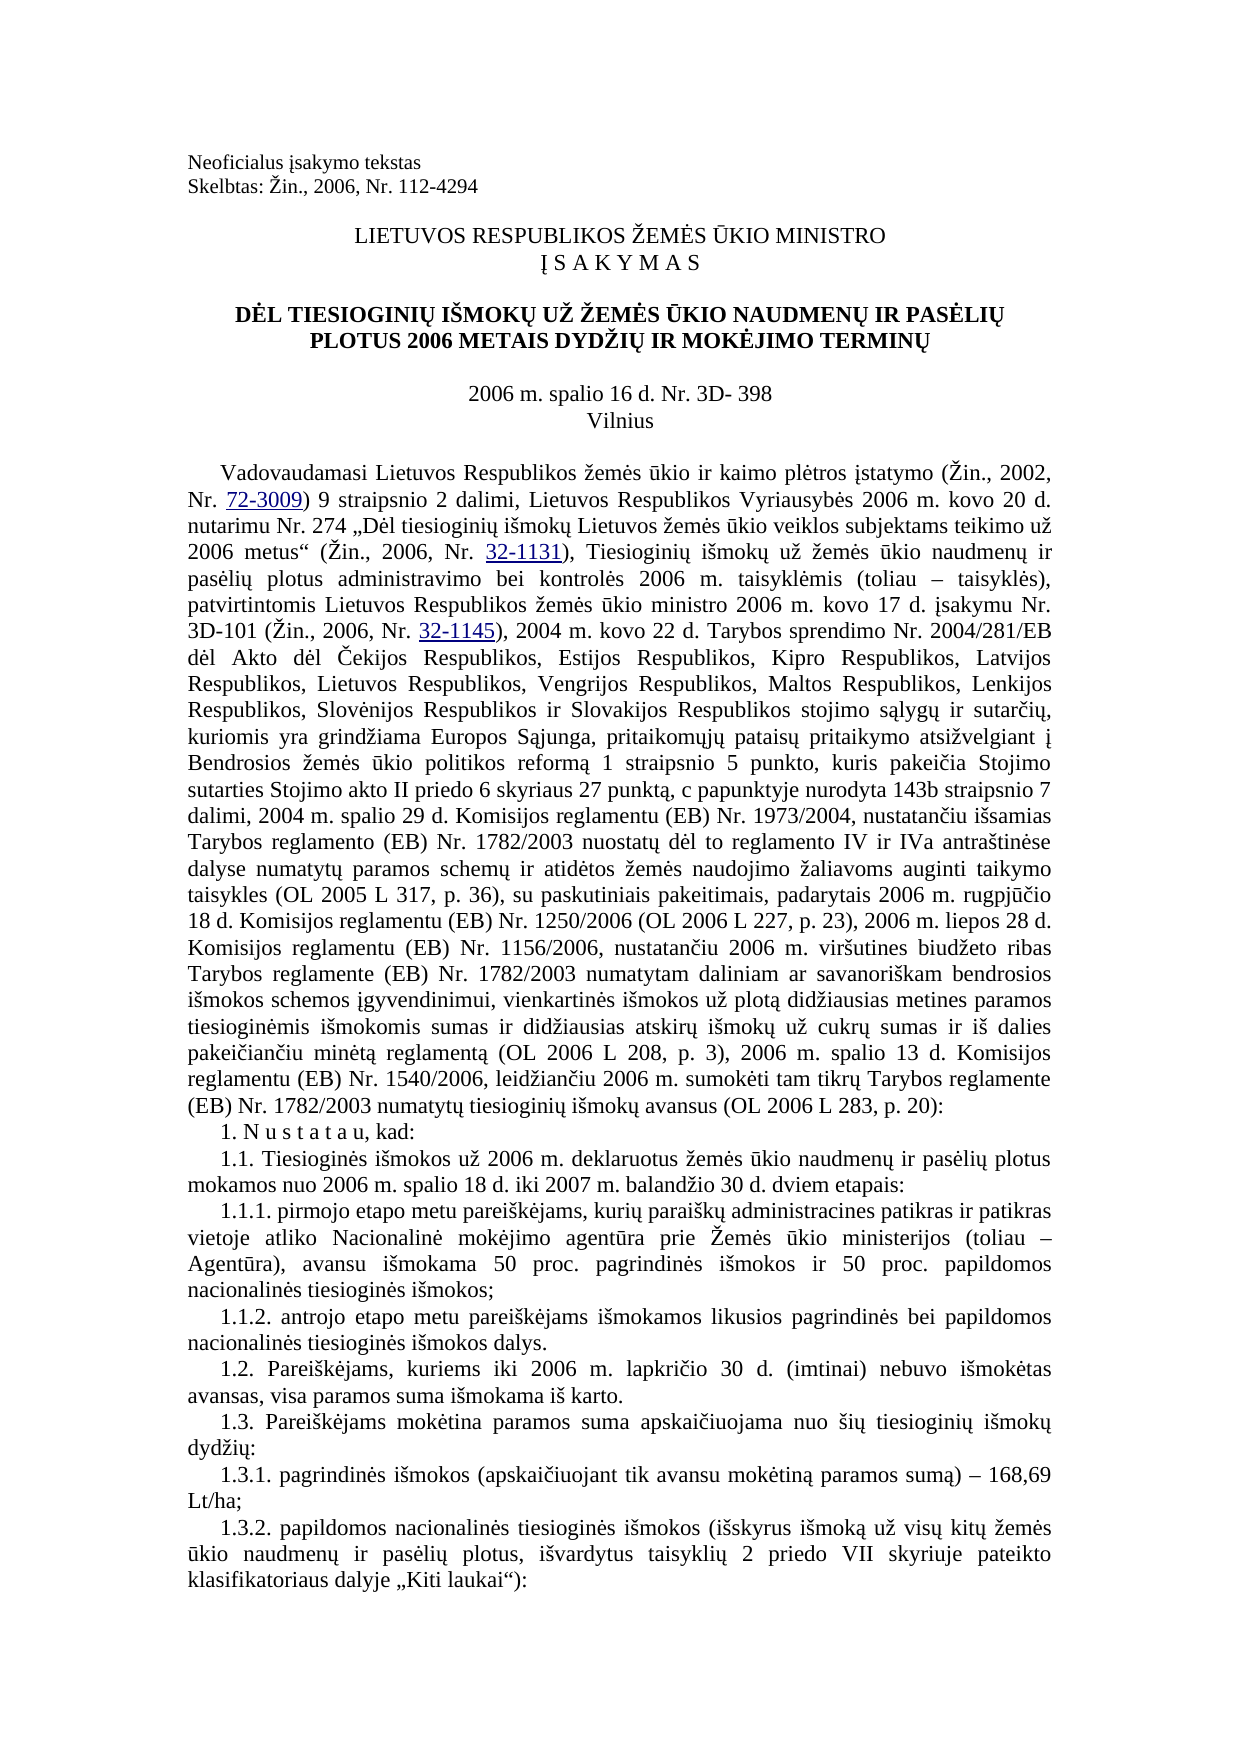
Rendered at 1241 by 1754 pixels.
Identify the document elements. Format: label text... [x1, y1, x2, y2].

text Vadovaudamasi Lietuvos Respublikos žemės ūkio ir kaimo plėtros įstatymo (Žin., 2002, Nr. 72-3009) 9 straipsnio 2 dalimi, Lietuvos Respublikos Vyriausybės 2006 m. kovo 20 d. nutarimu Nr. 274 „Dėl tiesioginių išmokų Lietuvos žemės ūkio veiklos subjektams teikimo už 2006 metus“ (Žin., 2006, Nr. 32-1131), Tiesioginių išmokų už žemės ūkio naudmenų ir pasėlių plotus administravimo bei kontrolės 2006 m. taisyklėmis (toliau – taisyklės), patvirtintomis Lietuvos Respublikos žemės ūkio ministro 2006 m. kovo 17 d. įsakymu Nr. 3D-101 (Žin., 2006, Nr. 32-1145), 2004 m. kovo 22 d. Tarybos sprendimo Nr. 2004/281/EB dėl Akto dėl Čekijos Respublikos, Estijos Respublikos, Kipro Respublikos, Latvijos Respublikos, Lietuvos Respublikos, Vengrijos Respublikos, Maltos Respublikos, Lenkijos Respublikos, Slovėnijos Respublikos ir Slovakijos Respublikos stojimo sąlygų ir sutarčių, kuriomis yra grindžiama Europos Sąjunga, pritaikomųjų pataisų pritaikymo atsižvelgiant į Bendrosios žemės ūkio politikos reformą 1 straipsnio 5 punkto, kuris pakeičia Stojimo sutarties Stojimo akto II priedo 6 skyriaus 27 punktą, c papunktyje nurodyta 143b straipsnio 7 dalimi, 2004 m. spalio 29 d. Komisijos reglamentu (EB) Nr. 1973/2004, nustatančiu išsamias Tarybos reglamento (EB) Nr. 1782/2003 nuostatų dėl to reglamento IV ir IVa antraštinėse dalyse numatytų paramos schemų ir atidėtos žemės naudojimo žaliavoms auginti taikymo taisykles (OL 2005 L 317, p. 36), su paskutiniais pakeitimais, padarytais 2006 m. rugpjūčio 18 d. Komisijos reglamentu (EB) Nr. 1250/2006 (OL 2006 L 227, p. 23), 2006 m. liepos 28 d. Komisijos reglamentu (EB) Nr. 1156/2006, nustatančiu 2006 m. viršutines biudžeto ribas Tarybos reglamente (EB) Nr. 1782/2003 numatytam daliniam ar savanoriškam bendrosios išmokos schemos įgyvendinimui, vienkartinės išmokos už plotą didžiausias metines paramos tiesioginėmis išmokomis sumas ir didžiausias atskirų išmokų už cukrų sumas ir iš dalies pakeičiančiu minėtą reglamentą (OL 2006 L 208, p. 3), 2006 m. spalio 13 d. Komisijos reglamentu (EB) Nr. 1540/2006, leidžiančiu 2006 m. sumokėti tam tikrų Tarybos reglamente (EB) Nr. 1782/2003 numatytų tiesioginių išmokų avansus (OL 2006 L 283, p. 20): [187, 459, 1053, 1118]
text 1.3.2. papildomos nacionalinės tiesioginės išmokos (išskyrus išmoką už visų kitų žemės ūkio naudmenų ir pasėlių plotus, išvardytus taisyklių 2 priedo VII skyriuje pateikto klasifikatoriaus dalyje „Kiti laukai“): [187, 1513, 1053, 1593]
text Neoficialus įsakymo tekstas [187, 150, 1053, 174]
text 1.3.1. pagrindinės išmokos (apskaičiuojant tik avansu mokėtiną paramos sumą) – 168,69 Lt/ha; [187, 1461, 1053, 1513]
text 1.2. Pareiškėjams, kuriems iki 2006 m. lapkričio 30 d. (imtinai) nebuvo išmokėtas avansas, visa paramos suma išmokama iš karto. [187, 1355, 1053, 1408]
text 1.1.2. antrojo etapo metu pareiškėjams išmokamos likusios pagrindinės bei papildomos nacionalinės tiesioginės išmokos dalys. [187, 1303, 1053, 1355]
text 1. N u s t a t a u, kad: [187, 1118, 1053, 1144]
text 2006 m. spalio 16 d. Nr. 3D- 398 [187, 380, 1053, 407]
text dėl tiesioginių išmokų už žemės ūkio naudmenŲ ir pasėlių plotus 2006 METAIS DYDŽIŲ IR MOKĖJIMO TERMINŲ [187, 301, 1053, 354]
text Į S A K Y M A S [187, 248, 1053, 275]
text Skelbtas: Žin., 2006, Nr. 112-4294 [187, 174, 1053, 198]
text 1.1. Tiesioginės išmokos už 2006 m. deklaruotus žemės ūkio naudmenų ir pasėlių plotus mokamos nuo 2006 m. spalio 18 d. iki 2007 m. balandžio 30 d. dviem etapais: [187, 1144, 1053, 1197]
text 1.1.1. pirmojo etapo metu pareiškėjams, kurių paraiškų administracines patikras ir patikras vietoje atliko Nacionalinė mokėjimo agentūra prie Žemės ūkio ministerijos (toliau – Agentūra), avansu išmokama 50 proc. pagrindinės išmokos ir 50 proc. papildomos nacionalinės tiesioginės išmokos; [187, 1197, 1053, 1303]
text 1.3. Pareiškėjams mokėtina paramos suma apskaičiuojama nuo šių tiesioginių išmokų dydžių: [187, 1408, 1053, 1461]
text Vilnius [187, 407, 1053, 433]
text LIETUVOS RESPUBLIKOS ŽEMĖS ŪKIO MINISTRO [187, 222, 1053, 248]
